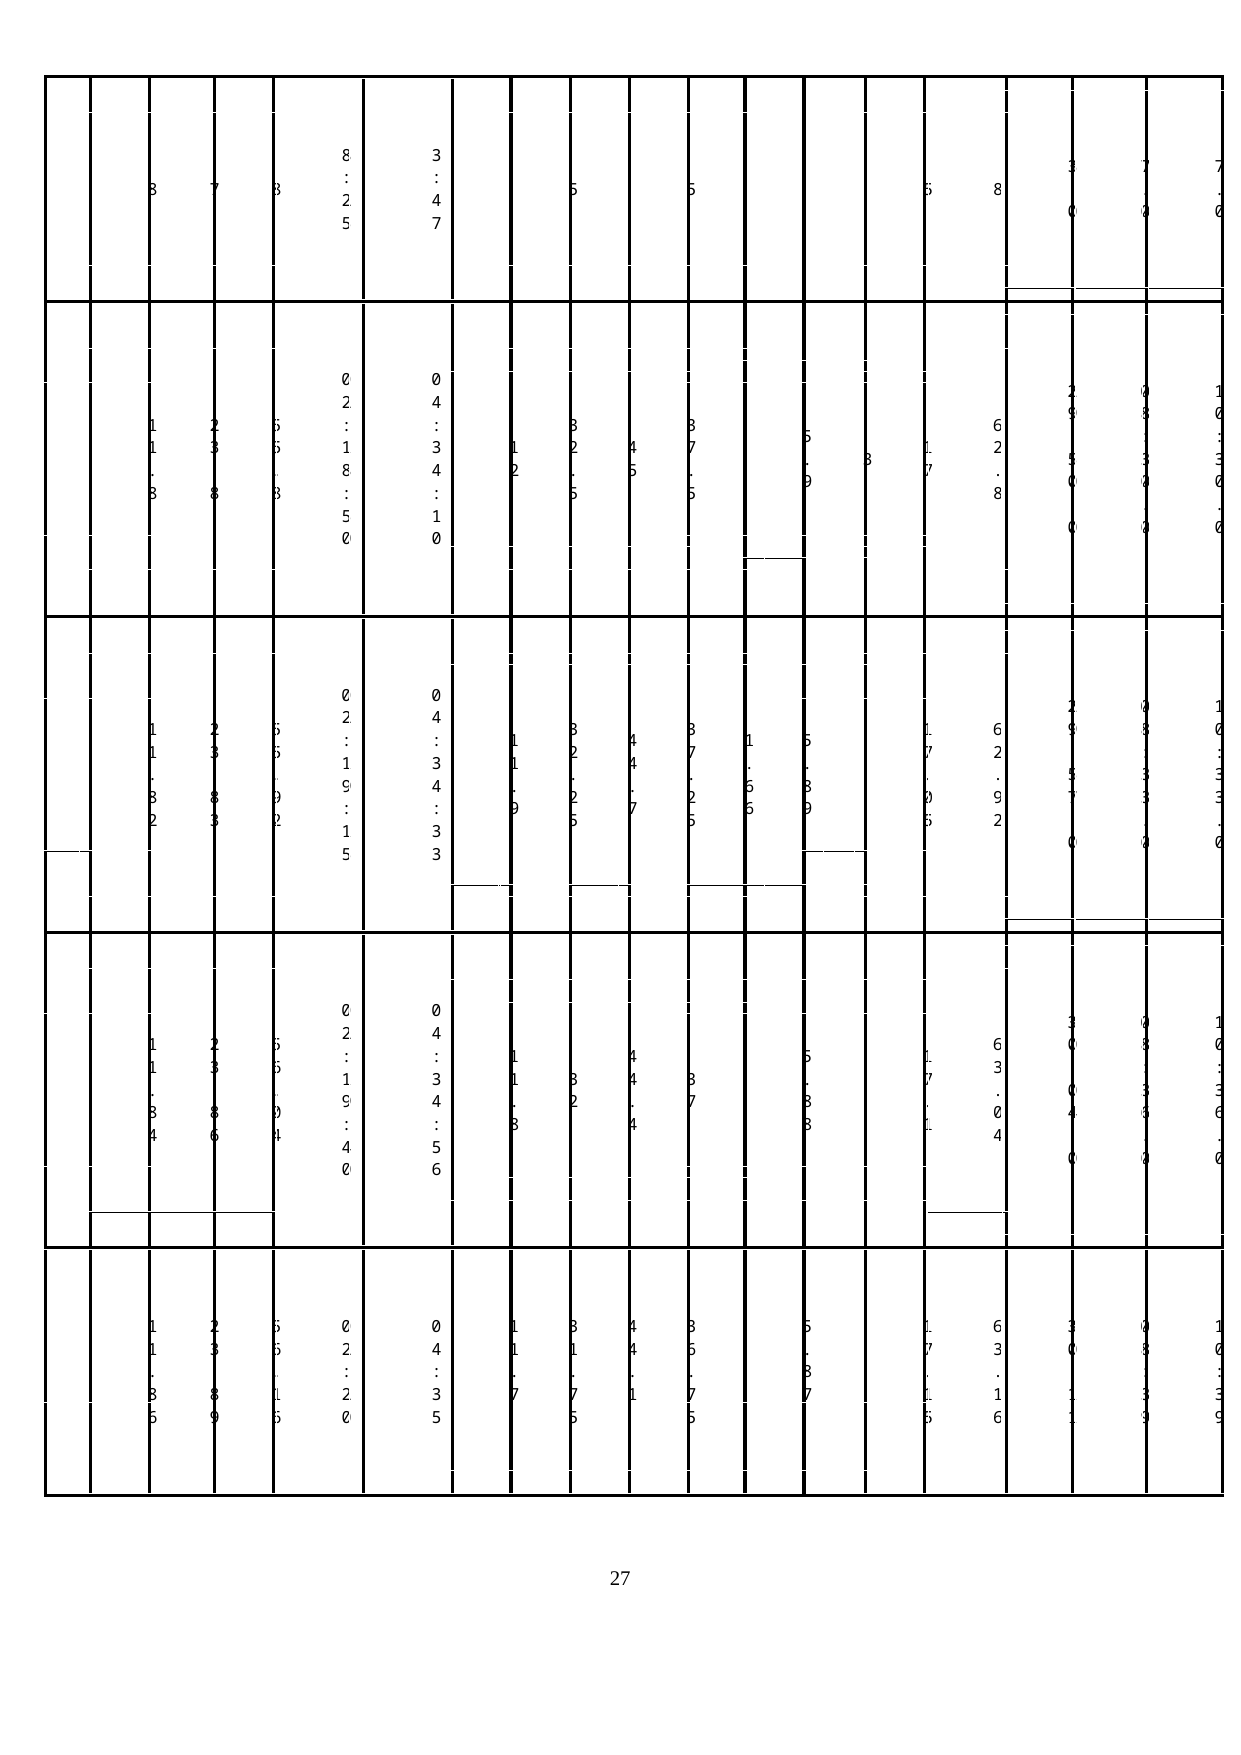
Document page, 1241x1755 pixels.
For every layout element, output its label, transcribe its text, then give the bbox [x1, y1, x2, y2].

table_cell [855, 1167, 864, 1200]
table_cell 23.77 [151, 113, 203, 265]
table_cell 23.83 [151, 654, 203, 896]
table_cell [855, 665, 864, 698]
table_cell 32.75 [513, 78, 569, 112]
table_cell 17 [881, 383, 923, 535]
table_cell 5.9 [796, 383, 802, 535]
table_cell 49 [80, 852, 89, 896]
table_cell [367, 1250, 408, 1493]
table_cell 63.04 [929, 1014, 939, 1166]
table_cell 29:43.0 [1008, 91, 1071, 287]
table_cell 16.95 [867, 266, 923, 300]
table_cell 02:20:05 [350, 1250, 362, 1493]
table_cell 5.9 [747, 361, 764, 382]
table_cell 63.04 [929, 969, 1002, 979]
table_cell 37.5 [676, 383, 687, 535]
table_cell 32.25 [560, 665, 569, 884]
table_cell 3 [806, 536, 864, 557]
table_cell [806, 1201, 864, 1246]
table_cell 5.87 [747, 1250, 764, 1402]
table_cell [706, 383, 734, 535]
table_cell 56.16 [216, 1250, 225, 1493]
table_cell 32.5 [513, 303, 569, 348]
table_cell 08:27.0 [1074, 288, 1145, 300]
table_cell [735, 361, 743, 382]
table_cell [690, 266, 743, 300]
table_cell 23.86 [151, 1213, 213, 1246]
table_cell 02:19:40 [277, 935, 362, 1245]
table_cell 45 [572, 349, 618, 371]
table_cell 17.1 [867, 1167, 880, 1200]
table_cell 50 [47, 303, 89, 382]
table_cell 11.86 [92, 1250, 144, 1402]
table_cell 32.75 [513, 266, 569, 300]
table_cell 32.25 [513, 654, 569, 664]
table_cell 37 [631, 1178, 687, 1200]
table_cell 5.9 [747, 536, 764, 557]
table_cell [690, 1178, 743, 1246]
table_cell 3 [806, 361, 864, 382]
table_cell 5.88 [747, 934, 802, 979]
table_cell 11.8 [499, 1003, 509, 1200]
table_cell 17.15 [867, 1403, 923, 1493]
table_cell 45 [588, 372, 618, 546]
table_cell 49 [47, 618, 89, 698]
table_cell 44.7 [572, 654, 618, 664]
table_cell [735, 1003, 743, 1013]
table_cell 44.7 [619, 665, 628, 884]
table_cell 11.8 [499, 980, 509, 1002]
table_cell 47 [80, 1403, 89, 1493]
table_cell 3 [806, 558, 864, 615]
table_cell 17.05 [867, 618, 923, 653]
table_cell 63.16 [929, 1250, 1001, 1493]
table_cell 44.1 [619, 1250, 628, 1470]
table_cell 5.87 [765, 1250, 795, 1402]
table_cell 48 [80, 1014, 89, 1166]
table_cell [690, 536, 705, 546]
table_cell 29:50.0 [1008, 604, 1071, 615]
table_cell 45 [572, 570, 628, 615]
table_cell 37 [676, 1014, 687, 1166]
table_cell 11.78 [92, 266, 148, 300]
table_cell 17 [867, 383, 880, 535]
table_cell 11.8 [454, 935, 498, 979]
table_cell 44.7 [619, 886, 628, 896]
table_cell 02:18:25 [277, 79, 362, 299]
table_cell 11.9 [501, 665, 509, 884]
table_cell 50 [47, 383, 79, 535]
table_cell 29:43.0 [1008, 78, 1071, 90]
table_cell 44.7 [619, 654, 628, 664]
table_cell 62.8 [929, 372, 1001, 546]
table_cell 30:11.0 [1061, 1250, 1071, 1493]
table_cell 23.83 [151, 618, 213, 653]
table_cell 02:19:15 [277, 619, 362, 930]
table_cell 17.1 [881, 1167, 923, 1200]
table_cell 10:36.0 [1208, 946, 1221, 1234]
table_cell 62.68 [926, 266, 1005, 300]
table_cell [855, 113, 864, 265]
table_cell [690, 349, 743, 382]
table_cell 55.68 [226, 113, 272, 265]
table_cell [690, 1403, 705, 1470]
table_cell 62.92 [926, 897, 1005, 931]
table_cell [690, 303, 743, 348]
table_cell 12 [501, 547, 509, 569]
table_cell 29:57.0 [1008, 920, 1071, 931]
table_cell 36.75 [647, 1471, 687, 1493]
table_cell [824, 665, 854, 698]
table_cell 50 [47, 536, 89, 615]
table_cell 37.5 [647, 547, 687, 569]
table_cell [735, 1403, 743, 1470]
table_cell 11.7 [454, 1250, 498, 1470]
table_cell 45 [572, 547, 618, 569]
table_cell 32.5 [513, 372, 559, 546]
table_cell 3 [806, 383, 823, 535]
table_cell 55.8 [216, 303, 272, 348]
table_cell 11.84 [92, 934, 148, 968]
table_cell 11.9 [454, 886, 498, 930]
table_cell [855, 654, 864, 664]
table_cell 11.7 [454, 1471, 498, 1493]
table_cell 45.3 [619, 113, 628, 265]
table_cell 12 [501, 372, 509, 546]
table_cell 08:36.0 [1074, 1235, 1145, 1246]
table_cell 5.89 [747, 886, 802, 931]
table_cell 17.1 [867, 934, 923, 979]
table_cell 10:30.0 [1148, 303, 1221, 314]
table_cell 17 [881, 536, 923, 546]
table_cell 11.9 [501, 654, 509, 664]
table_cell 56.16 [226, 1250, 272, 1493]
table_cell 31.75 [513, 1250, 559, 1470]
table_cell 47 [80, 1250, 89, 1402]
table_cell 08:33.0 [1074, 919, 1145, 931]
table_cell [690, 383, 705, 535]
table_cell 12.1 [454, 79, 498, 299]
table_cell 51 [80, 113, 89, 265]
table_cell 44.7 [572, 897, 628, 931]
table_cell [706, 1250, 734, 1402]
table_cell 50 [80, 536, 89, 569]
table_cell 44.4 [572, 980, 587, 1002]
table_cell 17.1 [867, 980, 880, 1013]
table_cell 47 [47, 1403, 79, 1494]
table_cell 11.9 [454, 619, 498, 664]
table_cell 1.66 [690, 897, 743, 931]
table_cell [690, 1178, 705, 1200]
table_cell 11.8 [499, 1201, 509, 1246]
table_cell 45 [619, 547, 628, 569]
table_cell 37.5 [647, 349, 687, 371]
table_cell [690, 372, 705, 382]
table_cell 17.05 [867, 851, 880, 884]
table_cell 02:20:05 [277, 1250, 284, 1493]
table_cell 3 [855, 536, 864, 546]
table_cell 12 [454, 372, 498, 546]
table_cell 17.05 [881, 699, 923, 850]
table_cell 17.1 [867, 1014, 880, 1166]
table_cell 10:33.0 [1148, 919, 1221, 931]
table_cell 08:27.0 [1076, 91, 1142, 287]
table_cell 3 [806, 303, 864, 360]
table_cell 11.82 [92, 897, 148, 931]
table_cell 37.5 [631, 570, 687, 615]
table_cell 5.88 [747, 1167, 764, 1177]
table_cell 37.5 [631, 547, 646, 569]
table_cell [690, 934, 743, 1002]
table_cell 48 [47, 1014, 79, 1166]
table_cell 5.89 [747, 886, 764, 896]
table_cell 37 [631, 1201, 687, 1246]
table_cell [806, 1014, 823, 1166]
table_cell [806, 885, 864, 931]
table_cell 5.89 [747, 618, 802, 664]
table_cell 32 [560, 1178, 569, 1200]
table_cell 5.88 [796, 1014, 802, 1166]
table_cell 31.75 [513, 1471, 569, 1493]
table_cell 11.7 [501, 1250, 509, 1470]
table_cell 62.68 [929, 113, 1001, 265]
table_cell 08:27.0 [1074, 78, 1145, 90]
table_cell 45.3 [572, 78, 628, 112]
table_cell 17 [867, 547, 880, 557]
table_cell [690, 1250, 705, 1402]
table_cell 44.7 [572, 665, 587, 884]
table_cell 5.9 [765, 383, 795, 535]
table_cell 63.04 [929, 1201, 1002, 1211]
table_cell 48 [47, 1167, 89, 1246]
table_cell 49 [47, 699, 79, 850]
table_cell 37.25 [631, 618, 687, 653]
table_cell 11.78 [92, 113, 144, 265]
table_cell 12 [454, 547, 498, 614]
table_cell 16.95 [867, 113, 923, 265]
table_cell 48 [47, 934, 89, 1013]
table_cell [824, 852, 854, 884]
table_cell 63.04 [929, 980, 1001, 1200]
table_cell 44.4 [572, 934, 628, 979]
table_cell [806, 1403, 854, 1470]
table_cell 5.88 [747, 1014, 764, 1166]
table_cell 17.1 [881, 1014, 923, 1166]
table_cell 08:30.0 [1074, 303, 1145, 314]
table_cell [806, 980, 854, 1013]
table_cell [806, 665, 823, 698]
table_cell 5.89 [796, 699, 802, 850]
table_cell 62.8 [929, 349, 1002, 371]
table_cell 63.04 [926, 934, 1005, 979]
table_cell 5.9 [747, 349, 764, 360]
table_cell 23.77 [151, 78, 213, 112]
table_cell 44.4 [619, 1003, 628, 1177]
table_cell 11.8 [92, 349, 144, 382]
table_cell 1.66 [735, 665, 743, 884]
table_cell 11.82 [92, 699, 144, 850]
table_cell 17.1 [867, 1201, 923, 1246]
table_cell 12 [501, 349, 509, 371]
table_cell 45.3 [572, 266, 628, 300]
table_cell [806, 1471, 854, 1494]
table_cell [690, 113, 743, 265]
table_cell 11.8 [499, 934, 509, 979]
table_cell 11.8 [501, 1003, 509, 1177]
table_cell 44.1 [572, 1250, 587, 1470]
table_cell 12.1 [499, 78, 509, 112]
table_cell 11.82 [92, 654, 144, 698]
table_cell 11.9 [454, 665, 498, 884]
table_cell 32.25 [513, 665, 559, 884]
table_cell 11.8 [92, 570, 148, 615]
table_cell 17.15 [867, 1250, 880, 1402]
table_cell 11.8 [92, 383, 144, 535]
table_cell 56.04 [226, 969, 272, 1211]
table_cell 10:27.0 [1150, 91, 1207, 287]
table_cell [690, 570, 743, 615]
table_cell 37.25 [647, 885, 687, 896]
table_cell 1.66 [690, 665, 705, 884]
table_cell 62.68 [926, 78, 1005, 112]
table_cell 11.8 [454, 1201, 498, 1245]
table_cell 63.16 [929, 1250, 939, 1402]
table_cell [690, 1014, 705, 1166]
table_cell [806, 699, 823, 850]
table_cell 10:39.0 [1208, 1250, 1221, 1493]
table_cell 37.5 [647, 372, 687, 546]
table_cell 44.1 [572, 1471, 618, 1493]
table_cell 17.1 [881, 980, 923, 1013]
table_cell 37.25 [676, 665, 687, 884]
table_cell [735, 1167, 743, 1177]
table_cell [855, 980, 864, 1013]
table_cell 02:18:25 [285, 113, 349, 265]
table_cell 62.92 [929, 654, 1001, 896]
table_cell 48 [80, 1167, 89, 1211]
table_cell 55.92 [216, 618, 272, 653]
table_cell 5.88 [747, 1167, 802, 1200]
table_cell 37.25 [647, 654, 687, 664]
table_cell 55.92 [216, 897, 272, 931]
table_cell 32.75 [513, 113, 569, 265]
table_cell 32 [560, 980, 569, 1002]
table_cell 5.89 [747, 665, 764, 884]
table_cell 5.9 [747, 559, 764, 569]
table_cell 3 [824, 383, 854, 535]
table_cell [806, 1167, 854, 1200]
table_cell 10:33.0 [1148, 618, 1221, 630]
table_cell 1.66 [690, 886, 743, 896]
table_cell 29:57.0 [1008, 631, 1071, 918]
table_cell [735, 980, 743, 1002]
table_cell 11.84 [92, 1167, 144, 1211]
table_cell 37.75 [631, 266, 687, 300]
table_cell 23.77 [151, 266, 213, 300]
table_cell 44.4 [572, 1003, 587, 1177]
table_cell 32.5 [560, 372, 569, 546]
table_cell 23.89 [204, 1250, 213, 1493]
table_cell 55.68 [216, 266, 272, 300]
table_cell 10:33.0 [1208, 631, 1221, 918]
table_cell 62.8 [929, 383, 939, 535]
table_cell [690, 1003, 705, 1013]
table_cell 08:36.0 [1076, 946, 1142, 1234]
table_cell 3:47 [409, 79, 451, 299]
table_cell [855, 1014, 864, 1166]
table_cell 1.66 [706, 665, 734, 884]
table_cell 10:27.0 [1148, 288, 1221, 300]
table_cell [735, 1250, 743, 1402]
table_cell [855, 885, 864, 896]
table_cell 11.82 [92, 851, 144, 896]
table_cell 23.83 [204, 654, 213, 896]
table_cell 04:34:56 [409, 935, 451, 1245]
table_cell 37.75 [647, 113, 687, 265]
table_cell [706, 1003, 734, 1013]
table_cell 5.87 [765, 1471, 802, 1494]
table_cell 62.92 [929, 699, 939, 850]
table_cell 11.8 [454, 980, 498, 1200]
table_cell 11.82 [92, 618, 148, 653]
table_cell 56.04 [216, 1213, 272, 1246]
table_cell 23.8 [151, 570, 213, 615]
table_cell 29:50.0 [1008, 349, 1060, 569]
table_cell 32 [560, 1003, 569, 1177]
table_cell [735, 1014, 743, 1166]
table_cell [806, 618, 864, 664]
table_cell 17.15 [881, 1250, 923, 1402]
table_cell 23.86 [151, 934, 213, 968]
table_cell 5.87 [765, 1403, 802, 1470]
table_cell [367, 935, 408, 1245]
table_cell 10:30.0 [1148, 604, 1221, 615]
table_cell 55.8 [216, 570, 272, 615]
table_cell [706, 1167, 734, 1177]
table_cell 10:33.0 [1150, 631, 1207, 918]
table_cell 32.5 [513, 547, 569, 569]
table_cell 17.05 [867, 665, 880, 698]
table_cell 23.83 [151, 699, 181, 850]
table_cell 23.83 [151, 897, 213, 931]
table_cell 63.04 [926, 1201, 1005, 1246]
table_cell 55.8 [226, 349, 272, 569]
table_cell 5.9 [747, 303, 802, 360]
table_cell 3 [855, 383, 864, 535]
table_cell 49 [80, 654, 89, 698]
table_cell 37 [647, 1003, 687, 1177]
table_cell 30:04.0 [1008, 1235, 1071, 1246]
table_cell 10:36.0 [1148, 1235, 1221, 1246]
table_cell 62.8 [929, 547, 1002, 569]
table_cell 44.4 [588, 980, 628, 1002]
table_cell 45 [619, 349, 628, 371]
table_cell [367, 304, 408, 614]
table_cell 10:30.0 [1150, 315, 1207, 603]
table_cell 44.4 [588, 1178, 628, 1200]
table_cell 17.05 [867, 851, 923, 896]
table_cell 37 [631, 934, 687, 979]
table_cell [735, 536, 743, 557]
table_cell 45 [572, 372, 587, 546]
table_cell 62.8 [926, 547, 1005, 615]
table_cell 11.7 [501, 1471, 509, 1493]
table_cell 23.86 [151, 969, 203, 1211]
table_cell 02:18:50 [277, 304, 362, 614]
table_cell 5.91 [747, 113, 764, 265]
table_cell 44.4 [572, 1178, 587, 1200]
table_cell 31.75 [560, 1250, 569, 1470]
table_cell [806, 78, 864, 300]
table_cell [806, 934, 864, 979]
table_cell [824, 1250, 854, 1402]
table_cell 29:57.0 [1008, 654, 1060, 896]
table_cell 17 [867, 372, 880, 382]
table_cell 17.05 [867, 897, 923, 931]
table_cell 10:30.0 [1208, 315, 1221, 603]
table_cell [824, 699, 854, 850]
table_cell 37.5 [631, 372, 646, 546]
table_cell 30:04.0 [1008, 934, 1071, 945]
table_cell 23.8 [151, 349, 203, 569]
table_cell 44.4 [588, 1003, 618, 1177]
table_cell 08:33.0 [1074, 618, 1145, 630]
table_cell [367, 619, 408, 930]
table_cell 17 [867, 547, 923, 615]
table_cell 11.9 [501, 886, 509, 896]
table_cell [367, 79, 408, 299]
table_cell 30:04.0 [1008, 969, 1060, 1211]
table_cell 23.77 [204, 113, 213, 265]
table_cell 23.8 [151, 383, 181, 535]
table_cell [690, 78, 743, 112]
table_cell 32.25 [513, 618, 569, 653]
table_cell 37.75 [631, 113, 646, 265]
table_cell 02:18:25 [277, 113, 284, 265]
table_cell 37.25 [631, 897, 687, 931]
table_cell 55.68 [216, 78, 272, 112]
table_cell 5.89 [765, 665, 802, 884]
table_cell 48 [80, 969, 89, 1013]
table_cell 23.8 [204, 349, 213, 569]
table_cell 45 [572, 303, 628, 348]
table_cell 02:20:05 [285, 1250, 349, 1493]
table_cell 11.9 [499, 618, 509, 653]
table_cell [690, 980, 705, 1002]
table_cell 08:36.0 [1074, 934, 1145, 945]
table_cell 30:04.0 [1008, 946, 1071, 1234]
table_cell 44.7 [572, 886, 618, 896]
table_cell 17 [867, 361, 880, 371]
table_cell 5.9 [765, 536, 802, 557]
table_cell [690, 536, 743, 569]
table_cell 37.75 [631, 78, 687, 112]
table_cell 10:36.0 [1150, 946, 1207, 1234]
table_cell 32.25 [513, 885, 569, 896]
table_cell 44.7 [588, 665, 618, 884]
table_cell 11.84 [92, 1014, 144, 1166]
table_cell 1.66 [690, 654, 743, 664]
table_cell 5.91 [747, 78, 802, 300]
table_cell 5.87 [747, 1403, 764, 1470]
table_cell 23.8 [151, 303, 213, 348]
table_cell 32.25 [513, 897, 569, 931]
table_cell 04:34:10 [409, 304, 451, 614]
table_cell 5.88 [747, 1201, 802, 1246]
table_cell [855, 699, 864, 850]
table_cell 17 [867, 303, 923, 371]
table_cell 10:36.0 [1148, 934, 1221, 945]
table_cell 17 [881, 372, 923, 382]
table_cell 5.87 [747, 1471, 764, 1493]
table_cell 12 [499, 303, 509, 348]
table_cell 32 [513, 1201, 569, 1246]
table_cell 23.89 [151, 1250, 181, 1402]
table_cell 08:33.0 [1076, 631, 1142, 918]
table_cell 12.1 [501, 113, 509, 265]
table_cell 23.86 [151, 1014, 181, 1166]
table_cell [735, 1178, 743, 1200]
table_cell 11.78 [92, 78, 148, 112]
table_cell 3 [855, 372, 864, 382]
table_cell 10:27.0 [1148, 78, 1221, 90]
table_cell 29:43.0 [1008, 289, 1071, 300]
table_cell 29:43.0 [1008, 113, 1060, 265]
table_cell 5.9 [747, 559, 802, 615]
table_cell 44.4 [572, 1201, 628, 1246]
table_cell 5.87 [796, 1250, 802, 1402]
table_cell 36.75 [647, 1250, 687, 1470]
table_cell 16.95 [867, 78, 923, 112]
table_cell 56.04 [216, 934, 272, 968]
table_cell 37 [631, 980, 687, 1002]
table_cell 37.5 [631, 303, 687, 348]
table_cell 55.92 [226, 654, 272, 896]
table_cell 11.9 [499, 886, 509, 931]
table_cell 32 [513, 980, 559, 1002]
table_cell 5.9 [765, 361, 802, 382]
table_cell 11.8 [92, 536, 144, 569]
table_cell 45.3 [572, 113, 618, 265]
table_cell 29:57.0 [1008, 618, 1071, 630]
table_cell 23.86 [204, 969, 213, 1211]
table_cell 29:50.0 [1008, 315, 1071, 603]
table_cell 32 [513, 1003, 559, 1177]
table_cell 37.25 [631, 654, 646, 664]
table_cell 04:34:33 [409, 619, 451, 930]
table_cell 17 [867, 536, 880, 546]
table_cell 44.1 [619, 1471, 628, 1493]
table_cell [806, 1250, 823, 1402]
table_cell 47 [47, 1250, 79, 1402]
table_cell 37.25 [631, 885, 646, 896]
table_cell [706, 1014, 734, 1166]
table_cell 04:35 [409, 1250, 451, 1493]
table_cell 50 [80, 383, 89, 535]
table_cell 55.68 [216, 113, 225, 265]
table_cell [690, 1403, 743, 1493]
table_cell 5.88 [747, 980, 802, 1013]
table_cell 36.75 [631, 1250, 646, 1470]
table_cell 17.15 [867, 1403, 880, 1470]
table_cell 08:30.0 [1076, 315, 1142, 603]
table_cell 37.5 [631, 349, 646, 371]
table_cell 32 [513, 1178, 559, 1200]
table_cell 17.05 [867, 699, 880, 850]
table_cell 32.5 [513, 570, 569, 615]
table_cell 37.25 [631, 665, 646, 884]
table_cell 5.88 [765, 1014, 795, 1166]
table_cell 17.05 [867, 654, 923, 698]
table_cell [855, 852, 864, 884]
table_cell 10:39.0 [1150, 1250, 1207, 1493]
table_cell [855, 1471, 864, 1493]
table_cell 5.88 [747, 1003, 764, 1013]
table_cell 30:11.0 [1008, 1250, 1060, 1493]
table_cell 36.75 [631, 1471, 646, 1493]
table_cell 12.1 [499, 113, 509, 300]
table_cell 49 [80, 699, 89, 850]
table_cell 5.89 [747, 654, 764, 664]
table_cell 50 [80, 349, 89, 382]
table_cell 10:27.0 [1208, 91, 1221, 287]
table_cell 11.8 [92, 303, 148, 348]
table_cell 32.5 [513, 349, 569, 371]
table_cell 12 [454, 304, 498, 371]
table_cell 56.04 [216, 969, 225, 1211]
table_cell 08:30.0 [1074, 604, 1145, 615]
table_cell 23.89 [151, 1250, 203, 1493]
table_cell 62.92 [926, 618, 1005, 653]
table_cell 37 [631, 1003, 646, 1177]
table_cell 1.66 [690, 618, 743, 653]
table_cell 62.8 [926, 303, 1005, 371]
table_cell 55.8 [216, 349, 225, 569]
table_cell [855, 1250, 864, 1402]
table_cell 51 [47, 78, 89, 300]
table_cell 29:50.0 [1008, 303, 1071, 314]
table_cell 11.84 [92, 1213, 148, 1246]
table_cell 44.7 [572, 618, 628, 653]
table_cell 08:39.0 [1076, 1250, 1142, 1493]
table_cell 12 [499, 547, 509, 615]
table_cell 55.92 [216, 654, 225, 896]
table_cell 36.75 [676, 1250, 687, 1402]
table_cell [690, 1167, 705, 1177]
table_cell 11.86 [92, 1403, 144, 1493]
table_cell 45 [619, 372, 628, 546]
table_cell [806, 852, 823, 884]
table_cell 11.84 [92, 969, 144, 1013]
table_cell [824, 1014, 854, 1166]
table_cell 49 [47, 852, 89, 931]
table_cell [855, 1403, 864, 1470]
table_cell 5.9 [747, 383, 764, 535]
table_cell 32 [513, 934, 569, 979]
table_cell 44.1 [588, 1250, 618, 1470]
table_cell [735, 383, 743, 535]
table_cell 37.25 [647, 665, 675, 884]
